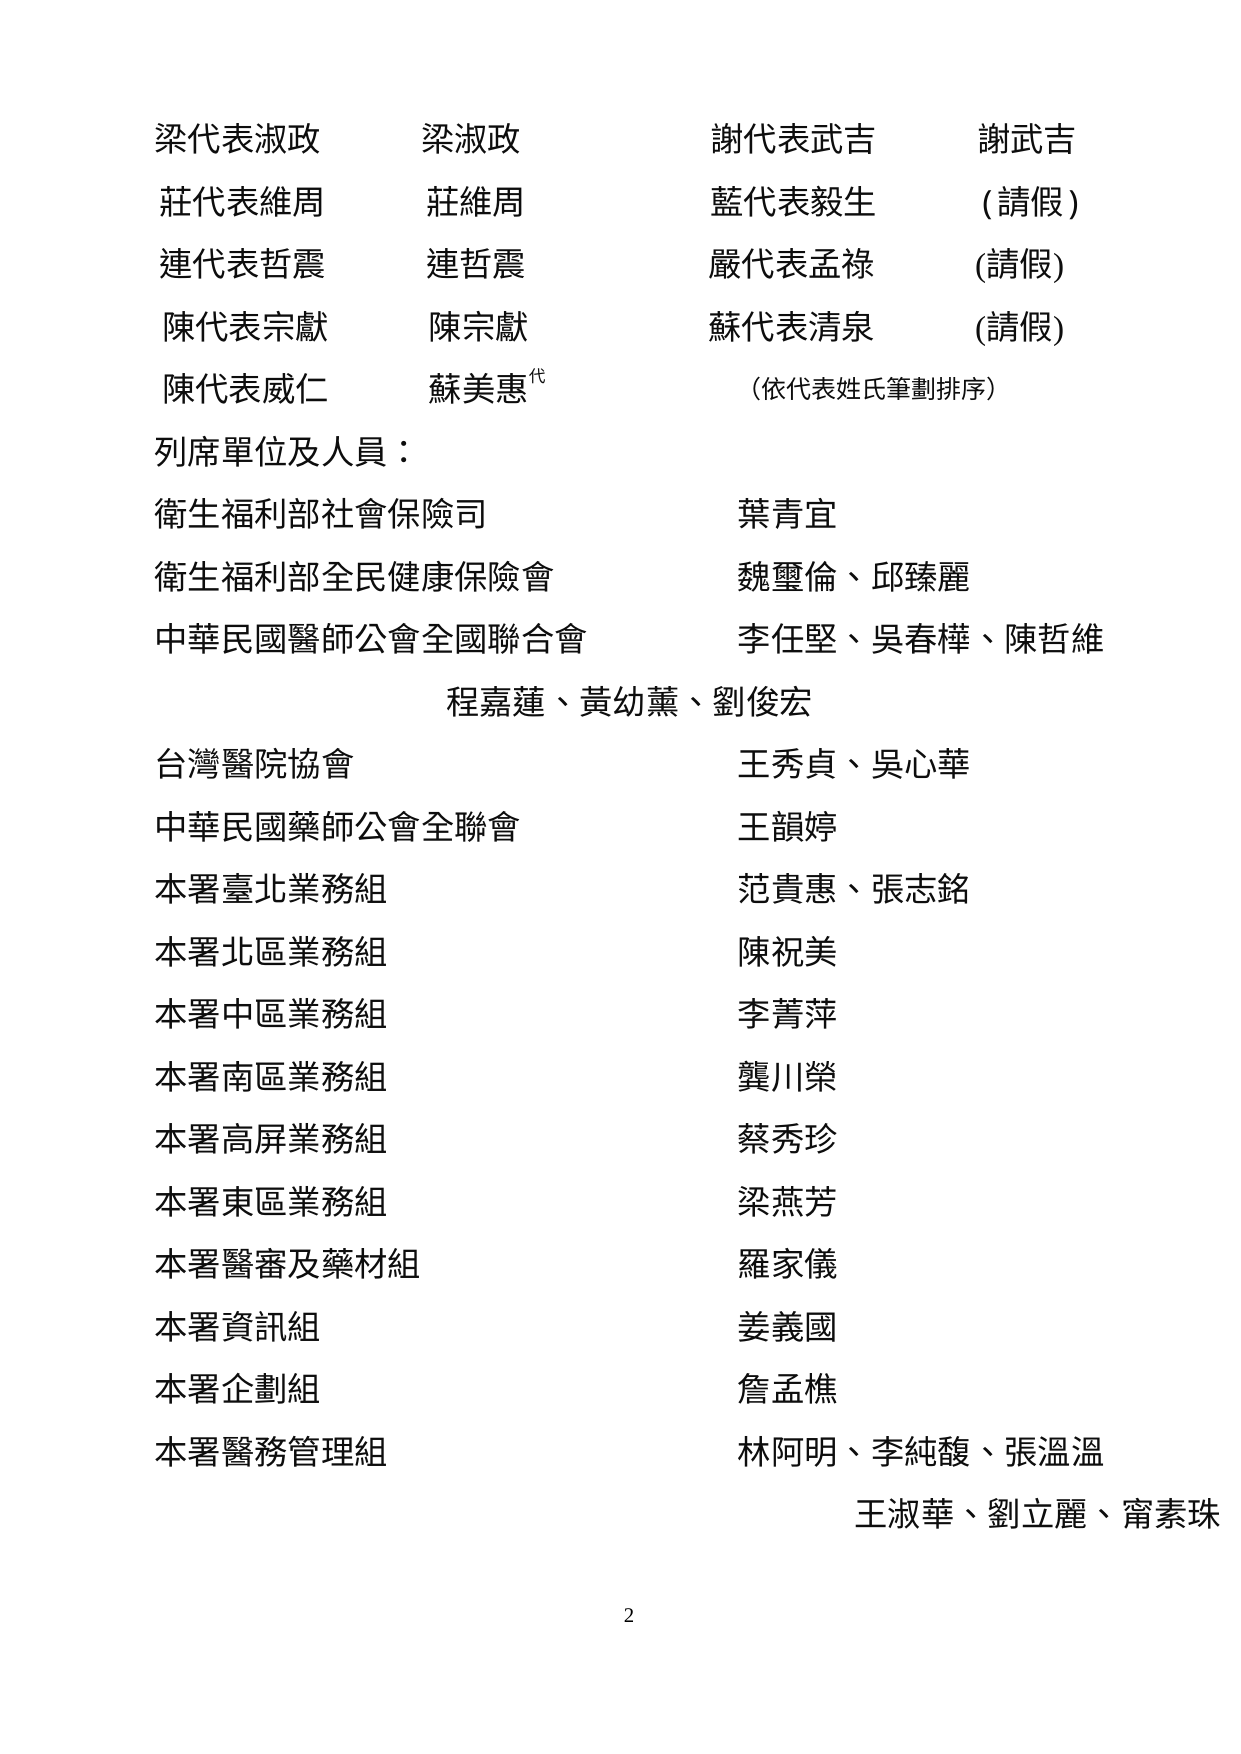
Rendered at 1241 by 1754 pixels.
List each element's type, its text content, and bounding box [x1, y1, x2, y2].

table_cell 本署北區業務組 陳祝美 [151, 908, 1240, 971]
table_cell 本署南區業務組 龔川榮 [151, 1033, 1240, 1096]
table_cell 本署醫審及藥材組 羅家儀 [151, 1221, 1240, 1283]
table_cell 中華民國醫師公會全國聯合會 李任堅、吳春樺、陳哲維 程嘉蓮、黃幼薰、劉俊宏 台灣醫院協會 王秀貞、吳心華 中華民國藥師公會全聯會 王韻婷 本署臺北業務組 范貴惠、張志銘 [151, 596, 1240, 908]
table_header [1099, 96, 1240, 408]
table_cell 本署高屏業務組 蔡秀珍 [151, 1096, 1240, 1158]
table_cell 衛生福利部社會保險司 葉青宜 衛生福利部全民健康保險會 魏璽倫、邱臻麗 [151, 471, 1240, 596]
table_cell 本署醫務管理組 林阿明、李純馥、張溫溫 王淑華、劉立麗、甯素珠 [151, 1408, 1240, 1533]
table_cell 列席單位及人員： [151, 408, 1240, 471]
table_cell 本署資訊組 姜義國 本署企劃組 詹孟樵 [151, 1283, 1240, 1408]
table_cell 本署中區業務組 李菁萍 [151, 971, 1240, 1033]
table_cell 本署東區業務組 梁燕芳 [151, 1158, 1240, 1221]
table_header 紀錄：楊耿如 陳代表炳榮 陳炳榮 陳代表晟康 陳晟康 陳代表雪芬 陳雪芬 陳代表夢熊 夏保介代 陳代表聰波 黃建志代 彭代表瑞鵬 (請假) 黃代表永輝 黃永輝 黃代表啟嘉 黃啟嘉 楊代表芸蘋 楊芸蘋 劉代表文漢 劉家麟代 潘代表仁修 潘仁修 蔣代表世中 蔣世中 蔡代表明忠 蔡明忠 蔡代表淑鈴 蔡淑鈴 蔡代表登順 蔡登順 鄭代表悅承 鄭悅承 盧代表榮福 盧榮福 賴代表明隆 (請假) 謝代表武吉 謝武吉 藍代表毅生 (請假) 嚴代表孟祿 (請假) 蘇代表清泉 (請假) （依代表姓氏筆劃排序） [639, 96, 1098, 408]
table_header 主席：蔡副署長魯 出席代表： 王代表正坤 (請假) 王代表錦基 戴昌隆代 古代表博仁 古博仁 何代表活發 (請假) 余代表忠仁 (請假) 吳代表國治 吳國治 吳代表進興 吳進興 李代表昭仁 李昭仁 李代表紹誠 李紹誠 周代表慶明 周慶明 林代表正泰 林俊傑代 林代表昭吟 林昭吟 林代表義龍 林義龍 徐代表超群 徐超群 張代表志傑 張志傑 張代表孟源 張孟源 張代表金石 張金石 張代表嘉訓 張嘉訓 梁代表淑政 梁淑政 莊代表維周 莊維周 連代表哲震 連哲震 陳代表宗獻 陳宗獻 陳代表威仁 蘇美惠代 [151, 96, 639, 408]
